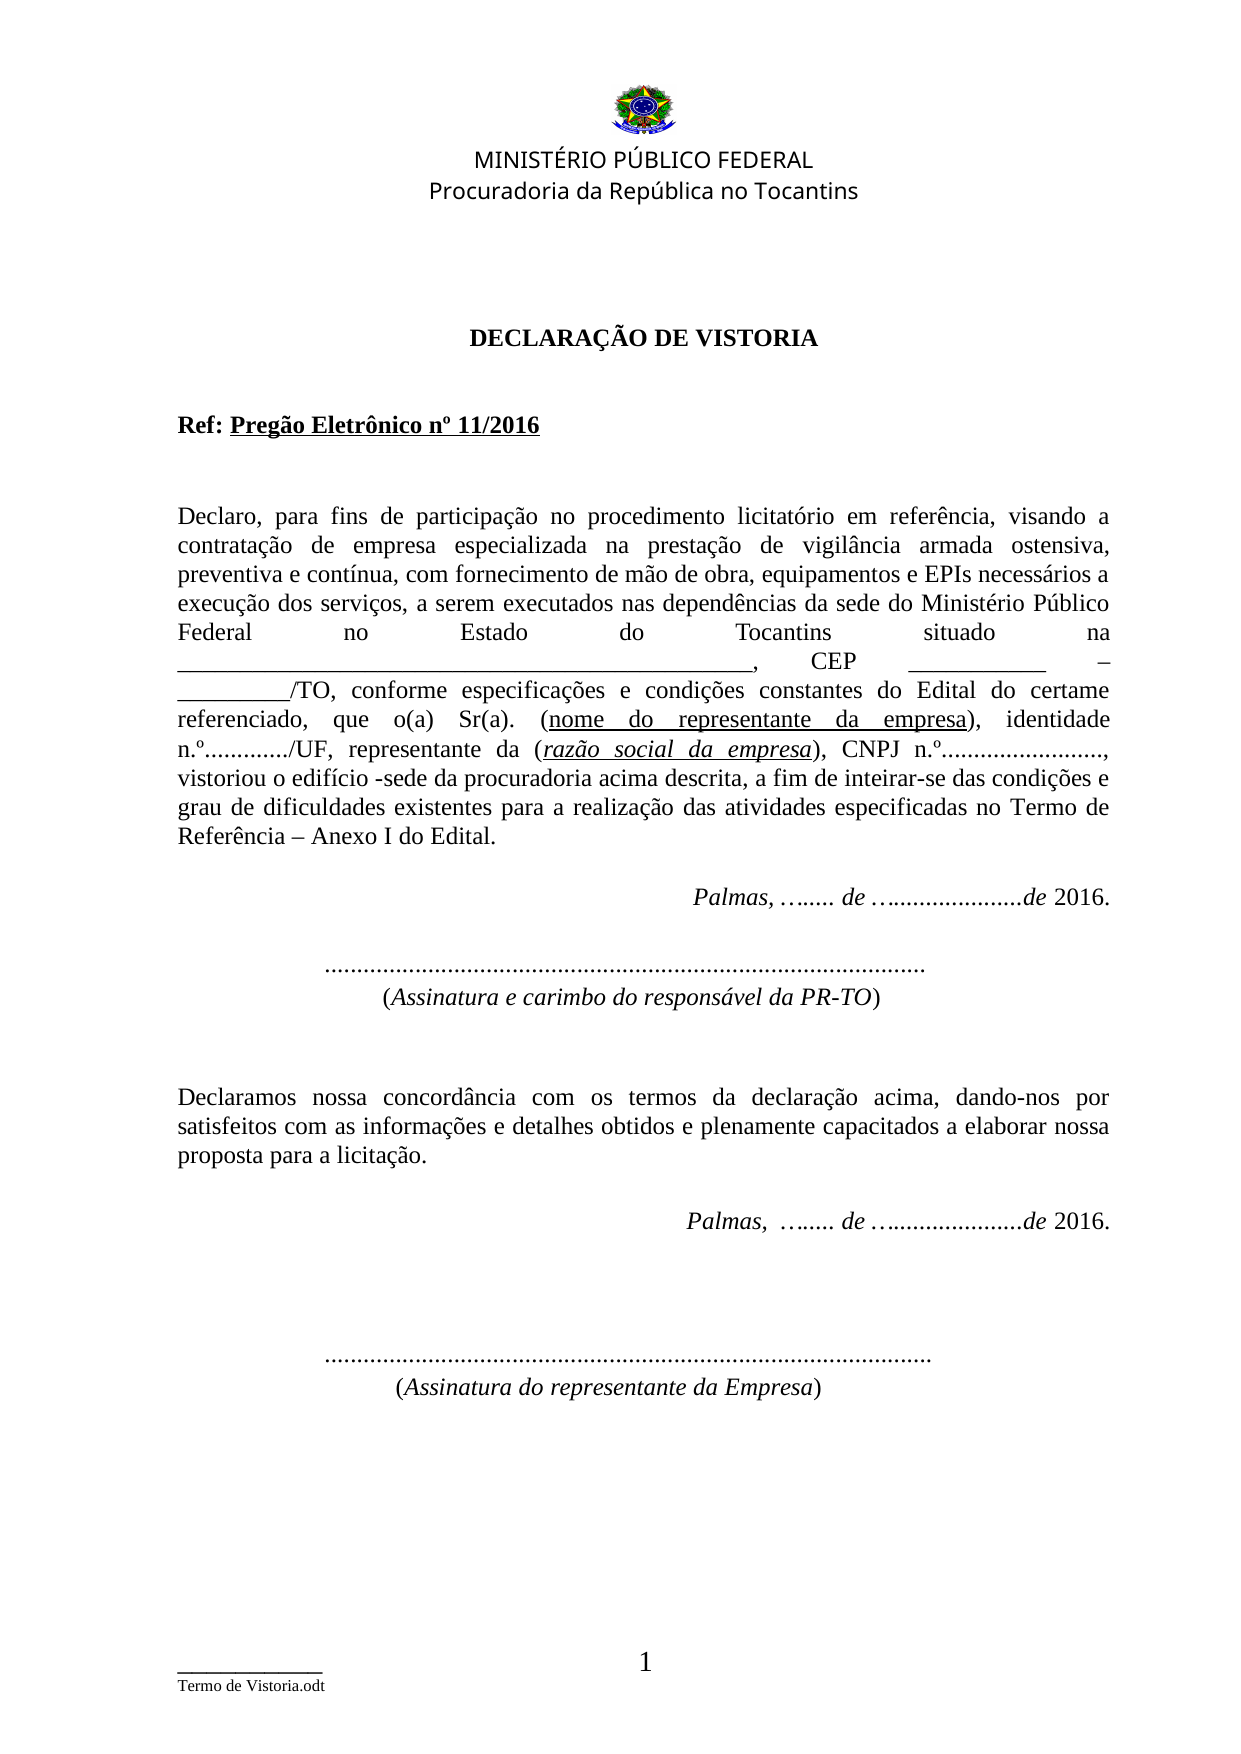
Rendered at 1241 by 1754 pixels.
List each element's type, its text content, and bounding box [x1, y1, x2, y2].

text .............................................................................................. [177, 1339, 1110, 1368]
text Palmas, …..... de …....................de 2016. [177, 1206, 1110, 1235]
text DECLARAÇÃO DE VISTORIA [177, 322, 1110, 351]
text Ref: Pregão Eletrônico nº 11/2016 [177, 409, 1110, 439]
text (Assinatura e carimbo do responsável da PR-TO) [177, 982, 1110, 1011]
text Palmas, …..... de …....................de 2016. [177, 882, 1110, 911]
text Declaramos nossa concordância com os termos da declaração acima, dando-nos por satisfeitos com as informações e detalhes obtidos e plenamente capacitados a elaborar nossa proposta para a licitação. [177, 1081, 1110, 1169]
text ............................................................................................. [177, 948, 1110, 978]
text Declaro, para fins de participação no procedimento licitatório em referência, visando a contratação de empresa especializada na prestação de vigilância armada ostensiva, preventiva e contínua, com fornecimento de mão de obra, equipamentos e EPIs necessários a execução dos serviços, a serem executados nas dependências da sede do Ministério Público Federal no Estado do Tocantins situado na ______________________________________________, CEP ___________ – _________/TO, conforme especificações e condições constantes do Edital do certame referenciado, que o(a) Sr(a). (nome do representante da empresa), identidade n.º............./UF, representante da (razão social da empresa), CNPJ n.º........................., vistoriou o edifício -sede da procuradoria acima descrita, a fim de inteirar-se das condições e grau de dificuldades existentes para a realização das atividades especificadas no Termo de Referência – Anexo I do Edital. [177, 501, 1110, 850]
text (Assinatura do representante da Empresa) [177, 1372, 1110, 1401]
